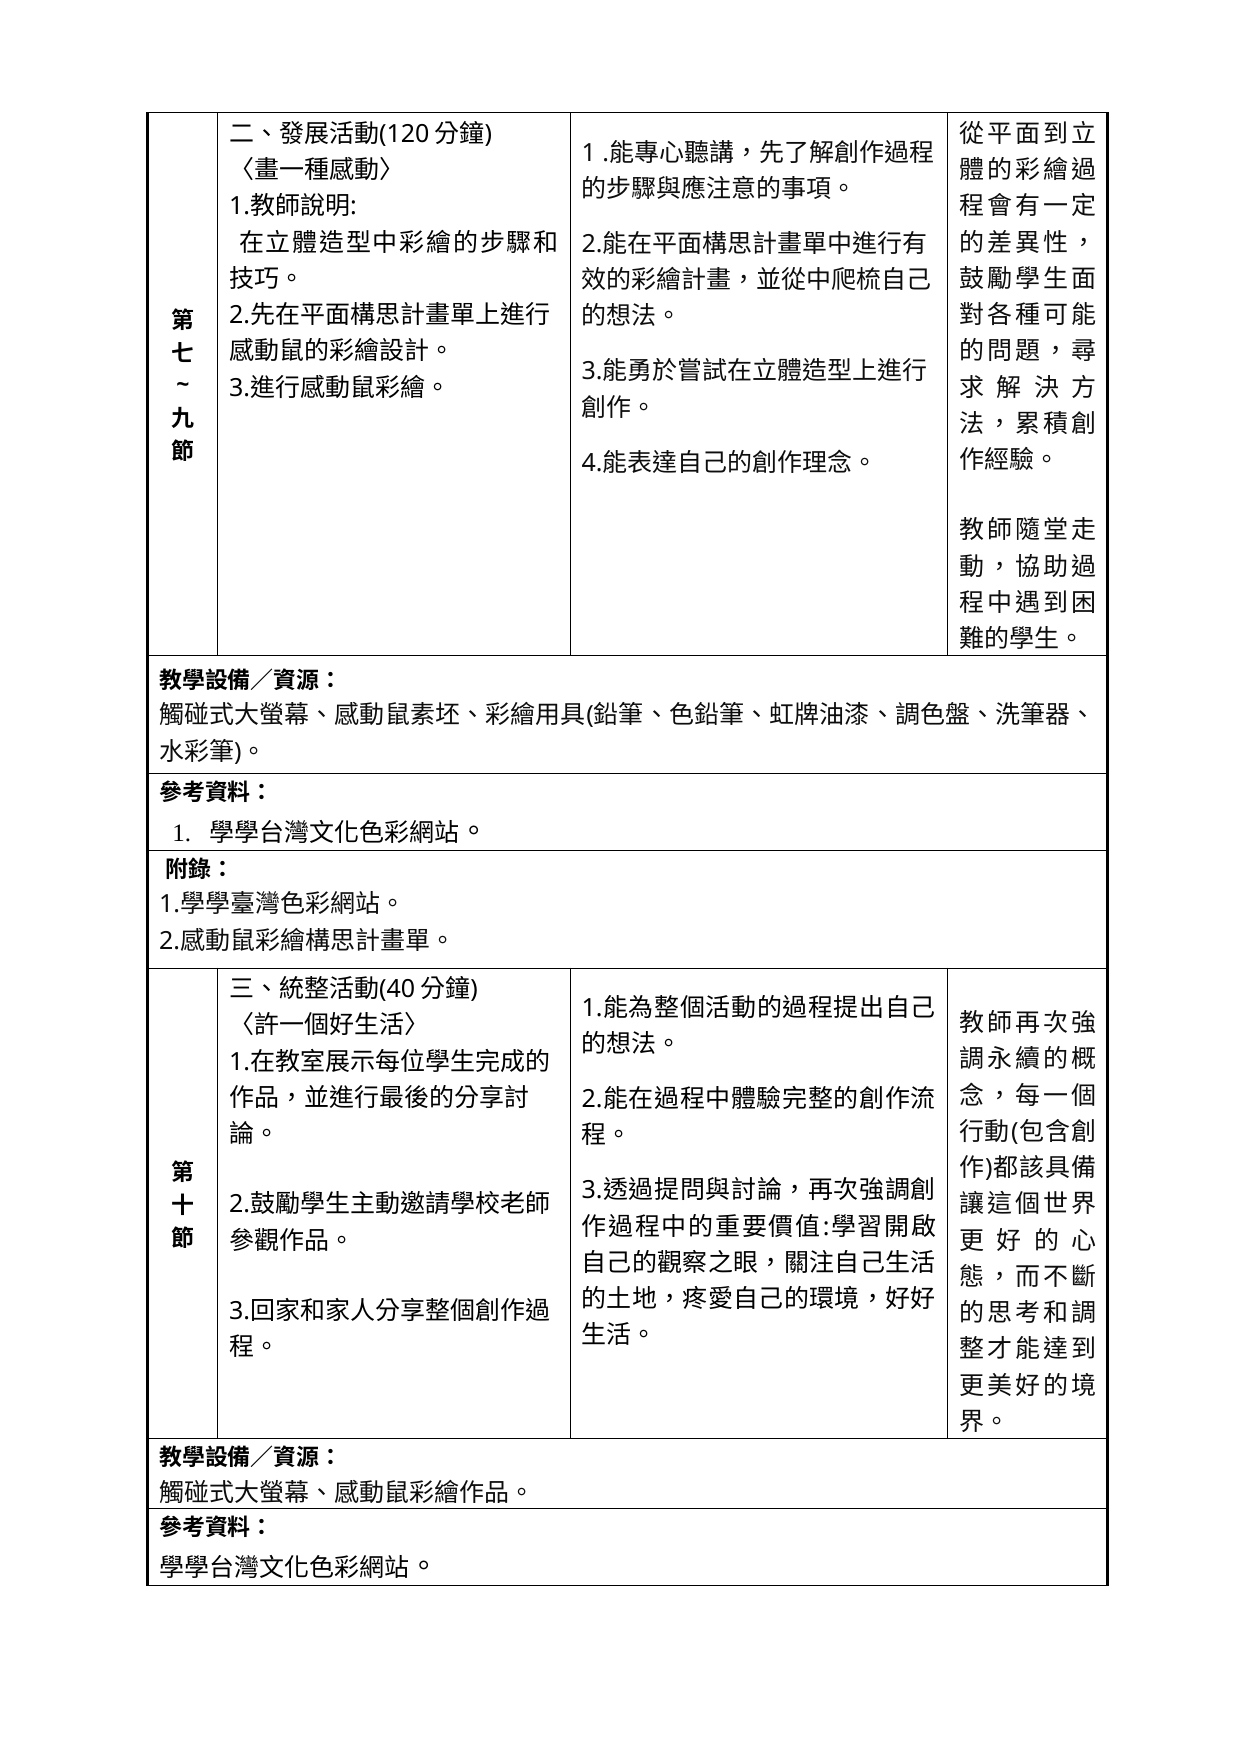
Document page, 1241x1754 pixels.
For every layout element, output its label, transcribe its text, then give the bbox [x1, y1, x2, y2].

table_cell 附錄： 1.學學臺灣色彩網站。 2.感動鼠彩繪構思計畫單。 [149, 851, 1106, 968]
table_cell 第十節 [149, 969, 217, 1438]
table_cell 從平面到立體的彩繪過程會有一定的差異性，鼓勵學生面對各種可能的問題，尋求解決方法，累積創作經驗。 教師隨堂走動，協助過程中遇到困難的學生。 [948, 113, 1106, 655]
table_cell 三、統整活動(40分鐘) 〈許一個好生活〉 1.在教室展示每位學生完成的作品，並進行最後的分享討論。 2.鼓勵學生主動邀請學校老師參觀作品。 3.回家和家人分享整個創作過程。 [218, 969, 570, 1438]
table_cell 教學設備／資源： 觸碰式大螢幕、感動鼠素坯、彩繪用具(鉛筆、色鉛筆、虹牌油漆、調色盤、洗筆器、水彩筆)。 [149, 656, 1106, 773]
table_cell 教師再次強調永續的概念，每一個行動(包含創作)都該具備讓這個世界更好的心態，而不斷的思考和調整才能達到更美好的境界。 [948, 969, 1106, 1438]
table_cell 第七~九節 [149, 113, 217, 655]
table_cell 教學設備／資源： 觸碰式大螢幕、感動鼠彩繪作品。 [149, 1439, 1106, 1508]
table_cell 1 .能專心聽講，先了解創作過程的步驟與應注意的事項。 2.能在平面構思計畫單中進行有效的彩繪計畫，並從中爬梳自己的想法。 3.能勇於嘗試在立體造型上進行創作。 4.能表達自己的創作理念。 [571, 113, 947, 655]
table_cell 參考資料： 學學台灣文化色彩網站。 [149, 774, 1106, 849]
table_cell 二、發展活動(120分鐘) 〈畫一種感動〉 1.教師說明: 在立體造型中彩繪的步驟和技巧。 2.先在平面構思計畫單上進行感動鼠的彩繪設計。 3.進行感動鼠彩繪。 [218, 113, 570, 655]
table_cell 1.能為整個活動的過程提出自己的想法。 2.能在過程中體驗完整的創作流程。 3.透過提問與討論，再次強調創作過程中的重要價值:學習開啟自己的觀察之眼，關注自己生活的土地，疼愛自己的環境，好好生活。 [571, 969, 947, 1438]
table_cell 參考資料： 學學台灣文化色彩網站。 [149, 1509, 1106, 1585]
